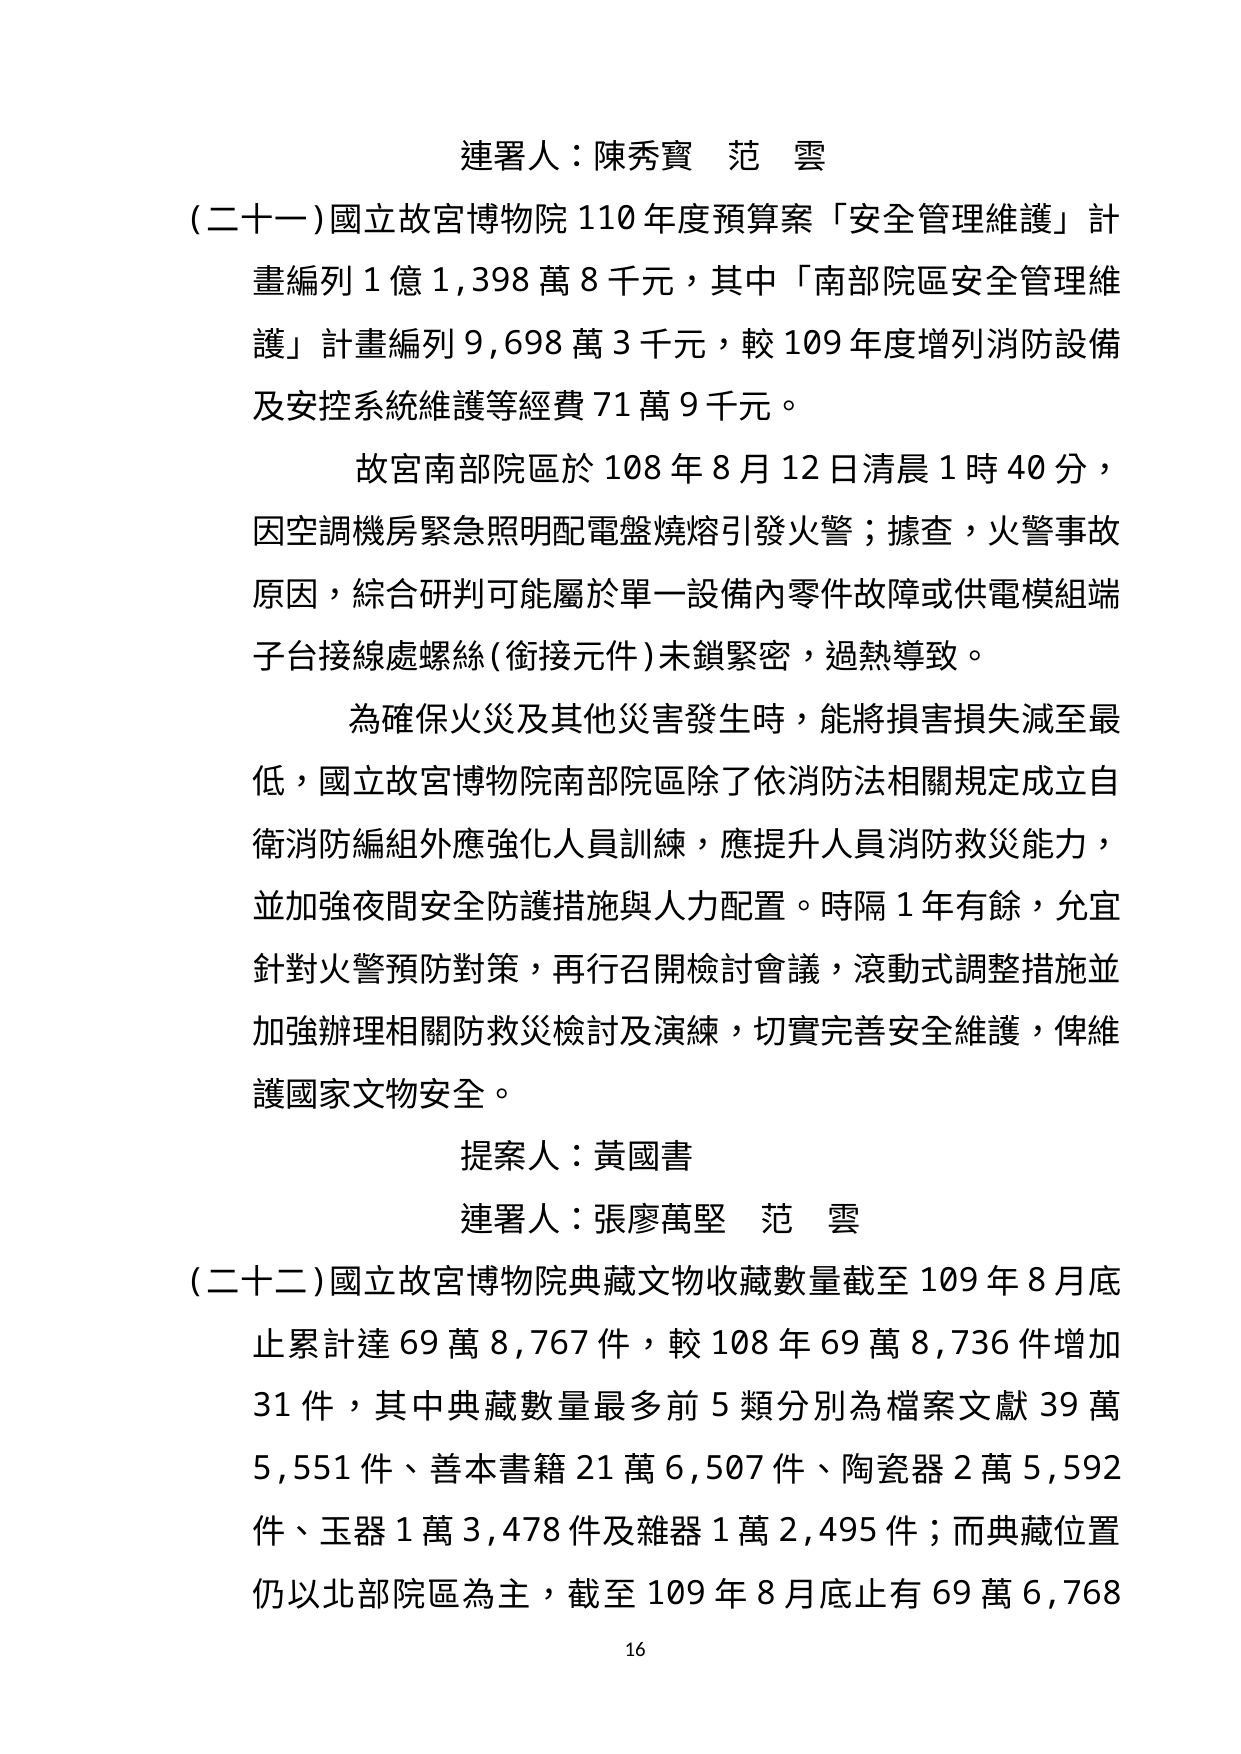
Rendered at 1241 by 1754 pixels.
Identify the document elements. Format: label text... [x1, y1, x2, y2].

text 連署人：陳秀寳 范 雲 [460, 112, 1122, 175]
text 提案人：黃國書 [460, 1112, 1122, 1175]
text (二十一)國立故宮博物院110年度預算案「安全管理維護」計畫編列1億1,398萬8千元，其中「南部院區安全管理維護」計畫編列9,698萬3千元，較109年度增列消防設備及安控系統維護等經費71萬9千元。 [185, 175, 1122, 425]
text 故宮南部院區於108年8月12日清晨1時40分，因空調機房緊急照明配電盤燒熔引發火警；據查，火警事故原因，綜合研判可能屬於單一設備內零件故障或供電模組端子台接線處螺絲(銜接元件)未鎖緊密，過熱導致。 [185, 425, 1122, 675]
text (二十二)國立故宮博物院典藏文物收藏數量截至109年8月底止累計達69萬8,767件，較108年69萬8,736件增加31件，其中典藏數量最多前5類分別為檔案文獻39萬5,551件、善本書籍21萬6,507件、陶瓷器2萬5,592件、玉器1萬3,478件及雜器1萬2,495件；而典藏位置仍以北部院區為主，截至109年8月底止有69萬6,768 [185, 1237, 1122, 1612]
text 連署人：張廖萬堅 范 雲 [460, 1175, 1122, 1237]
text 為確保火災及其他災害發生時，能將損害損失減至最低，國立故宮博物院南部院區除了依消防法相關規定成立自衛消防編組外應強化人員訓練，應提升人員消防救災能力，並加強夜間安全防護措施與人力配置。時隔1年有餘，允宜針對火警預防對策，再行召開檢討會議，滾動式調整措施並加強辦理相關防救災檢討及演練，切實完善安全維護，俾維護國家文物安全。 [185, 675, 1122, 1112]
